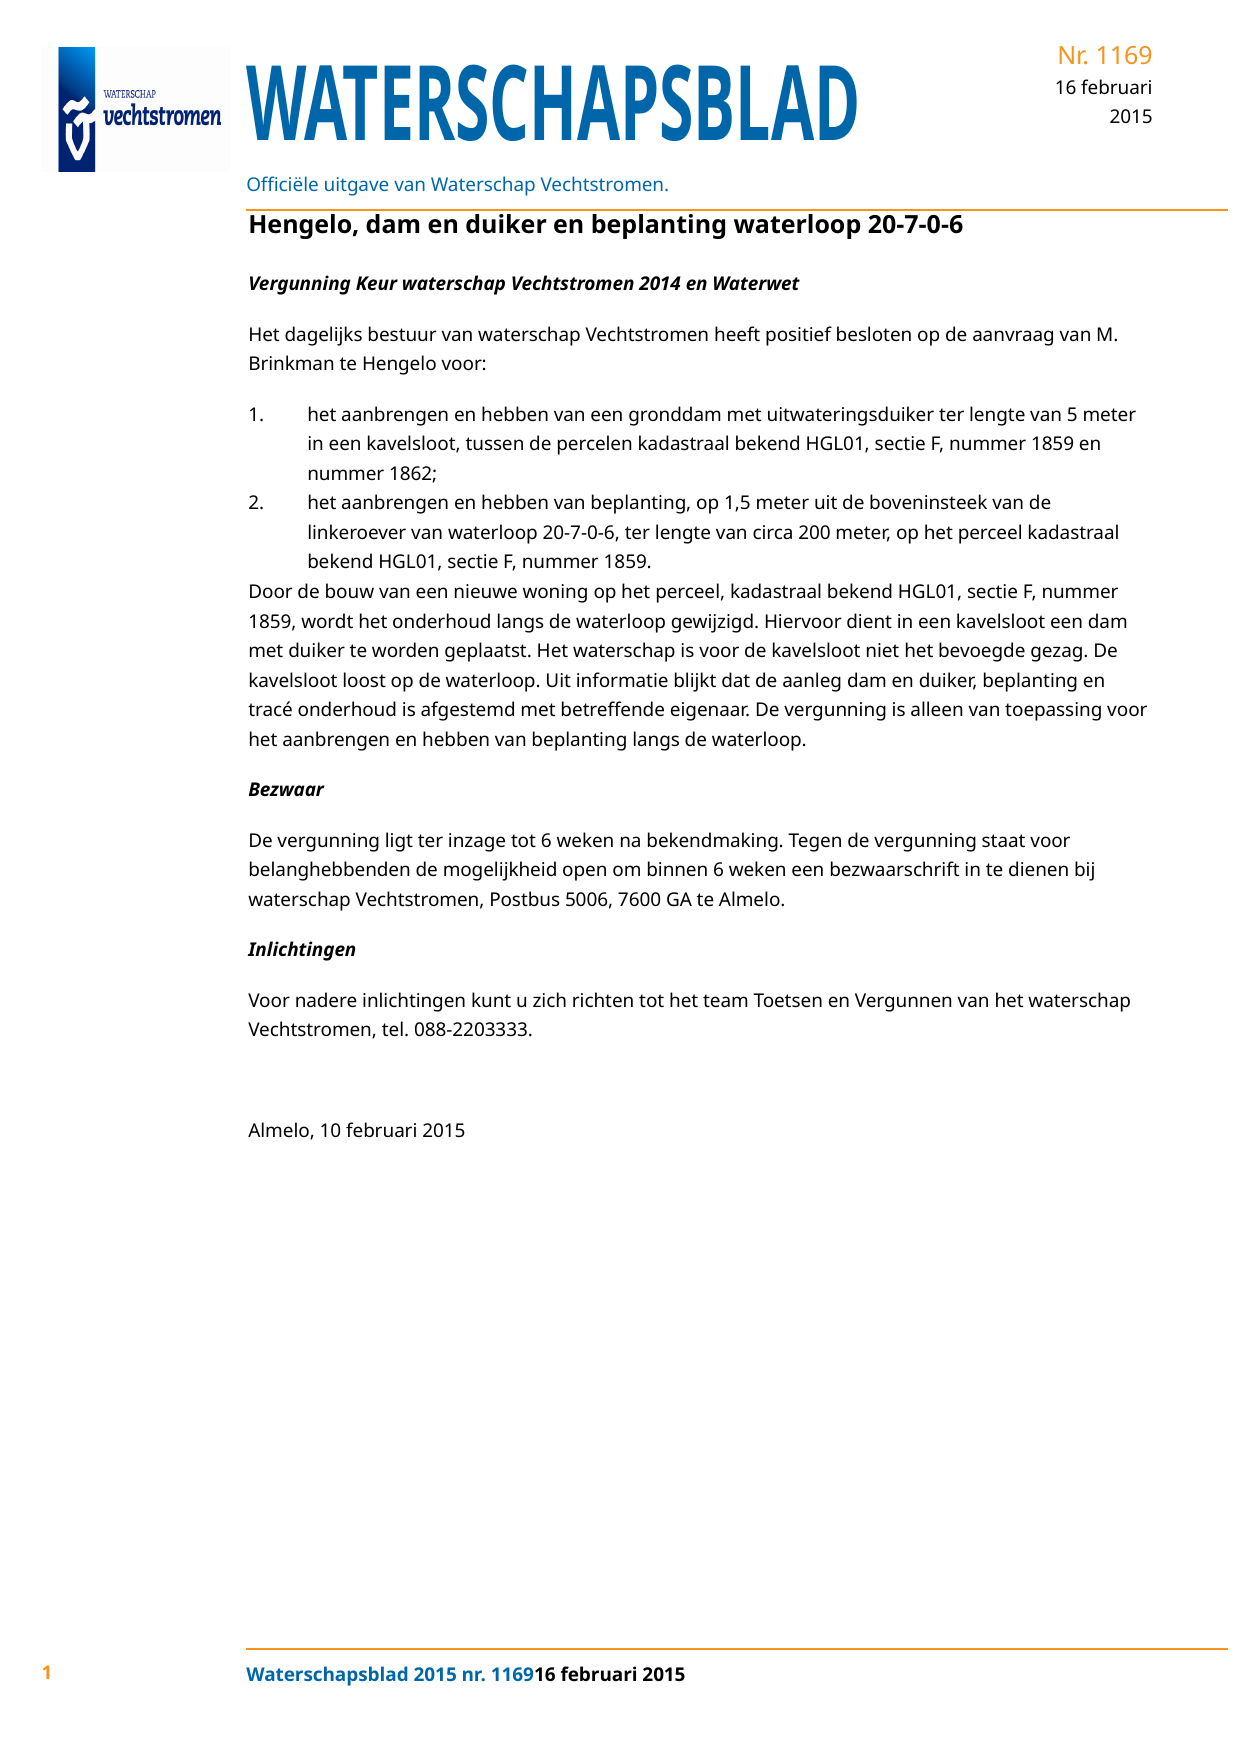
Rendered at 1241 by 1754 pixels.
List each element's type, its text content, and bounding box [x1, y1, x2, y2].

text De vergunning ligt ter inzage tot 6 weken na bekendmaking. Tegen de vergunning staat voor belanghebbenden de mogelijkheid open om binnen 6 weken een bezwaarschrift in te dienen bij waterschap Vechtstromen, Postbus 5006, 7600 GA te Almelo. [248, 827, 1152, 912]
list het aanbrengen en hebben van beplanting, op 1,5 meter uit de boveninsteek van de linkeroever van waterloop 20-7-0-6, ter lengte van circa 200 meter, op het perceel kadastraal bekend HGL01, sectie F, nummer 1859. [248, 489, 1152, 574]
text Almelo, 10 februari 2015 [248, 1117, 1152, 1143]
text Inlichtingen [248, 937, 1152, 962]
text Voor nadere inlichtingen kunt u zich richten tot het team Toetsen en Vergunnen van het waterschap Vechtstromen, tel. 088-2203333. [248, 987, 1152, 1042]
list het aanbrengen en hebben van een gronddam met uitwateringsduiker ter lengte van 5 meter in een kavelsloot, tussen de percelen kadastraal bekend HGL01, sectie F, nummer 1859 en nummer 1862; [248, 401, 1152, 486]
picture [41, 47, 231, 172]
text Bezwaar [248, 777, 1152, 802]
text Het dagelijks bestuur van waterschap Vechtstromen heeft positief besloten op de aanvraag van M. Brinkman te Hengelo voor: [248, 321, 1152, 376]
text Hengelo, dam en duiker en beplanting waterloop 20-7-0-6 [248, 211, 1152, 241]
text Vergunning Keur waterschap Vechtstromen 2014 en Waterwet [248, 270, 1152, 296]
text Door de bouw van een nieuwe woning op het perceel, kadastraal bekend HGL01, sectie F, nummer 1859, wordt het onderhoud langs de waterloop gewijzigd. Hiervoor dient in een kavelsloot een dam met duiker te worden geplaatst. Het waterschap is voor de kavelsloot niet het bevoegde gezag. De kavelsloot loost op de waterloop. Uit informatie blijkt dat de aanleg dam en duiker, beplanting en tracé onderhoud is afgestemd met betreffende eigenaar. De vergunning is alleen van toepassing voor het aanbrengen en hebben van beplanting langs de waterloop. [248, 578, 1152, 752]
